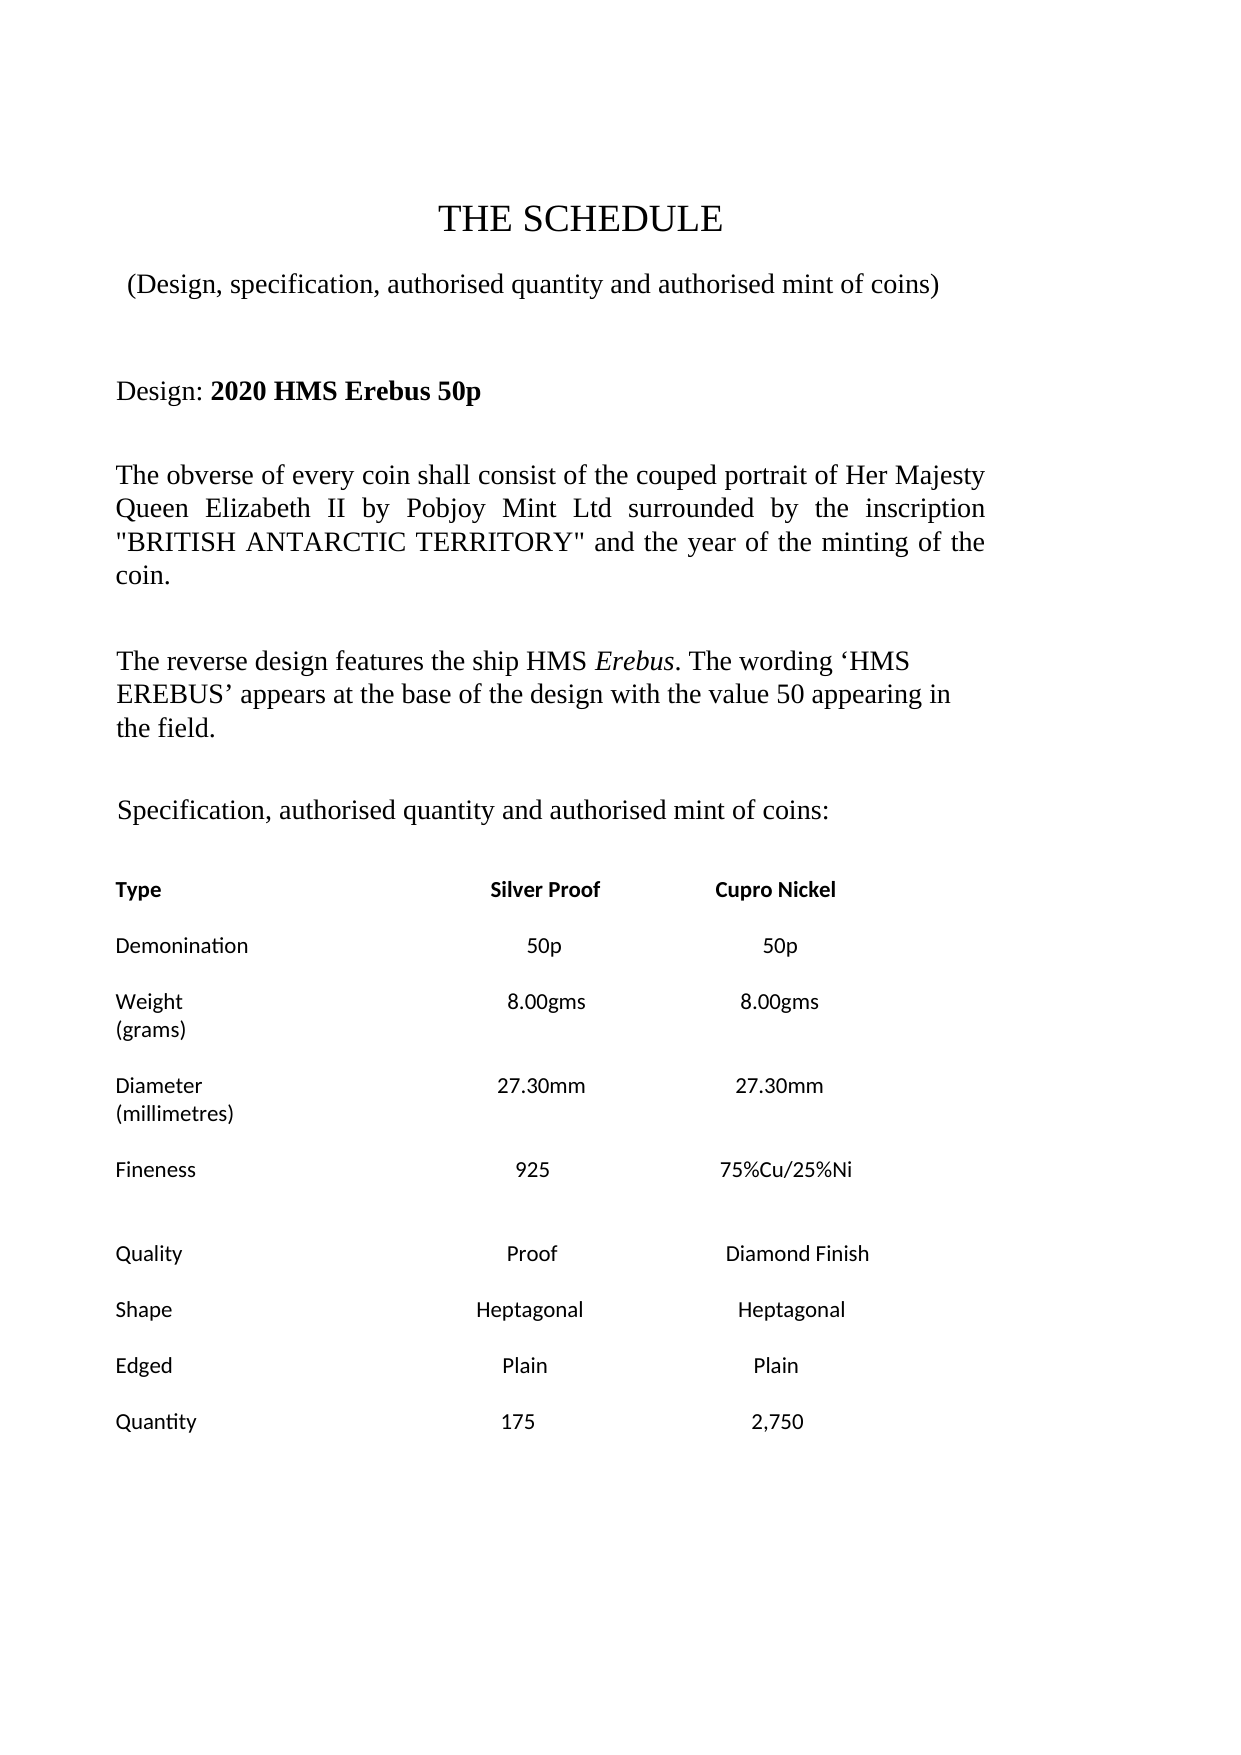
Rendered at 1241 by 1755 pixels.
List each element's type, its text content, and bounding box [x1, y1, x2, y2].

text Diameter 27.30mm 27.30mm [115, 1071, 990, 1099]
text Fineness 925 75%Cu/25%Ni [115, 1155, 990, 1211]
text Design: 2020 HMS Erebus 50p [116, 376, 974, 406]
text The obverse of every coin shall consist of the couped portrait of Her Majesty Queen Elizabeth II by Pobjoy Mint Ltd surrounded by the inscription "BRITISH ANTARCTIC TERRITORY" and the year of the minting of the coin. [115, 458, 987, 591]
text Demonination 50p 50p [115, 931, 990, 959]
text Weight 8.00gms 8.00gms [115, 987, 990, 1015]
text (grams) [115, 1015, 990, 1043]
text Quality Proof Diamond Finish [115, 1239, 990, 1267]
text The reverse design features the ship HMS Erebus. The wording ‘HMS EREBUS’ appears at the base of the design with the value 50 appearing in the field. [116, 644, 990, 744]
text (millimetres) [115, 1099, 990, 1127]
text Shape Heptagonal Heptagonal [115, 1295, 990, 1323]
text Type Silver Proof Cupro Nickel [115, 875, 990, 903]
text THE SCHEDULE [438, 204, 974, 238]
text Quantity 175 2,750 [115, 1407, 990, 1435]
text (Design, specification, authorised quantity and authorised mint of coins) [127, 270, 975, 300]
text Specification, authorised quantity and authorised mint of coins: [117, 796, 974, 826]
text Edged Plain Plain [115, 1351, 990, 1379]
